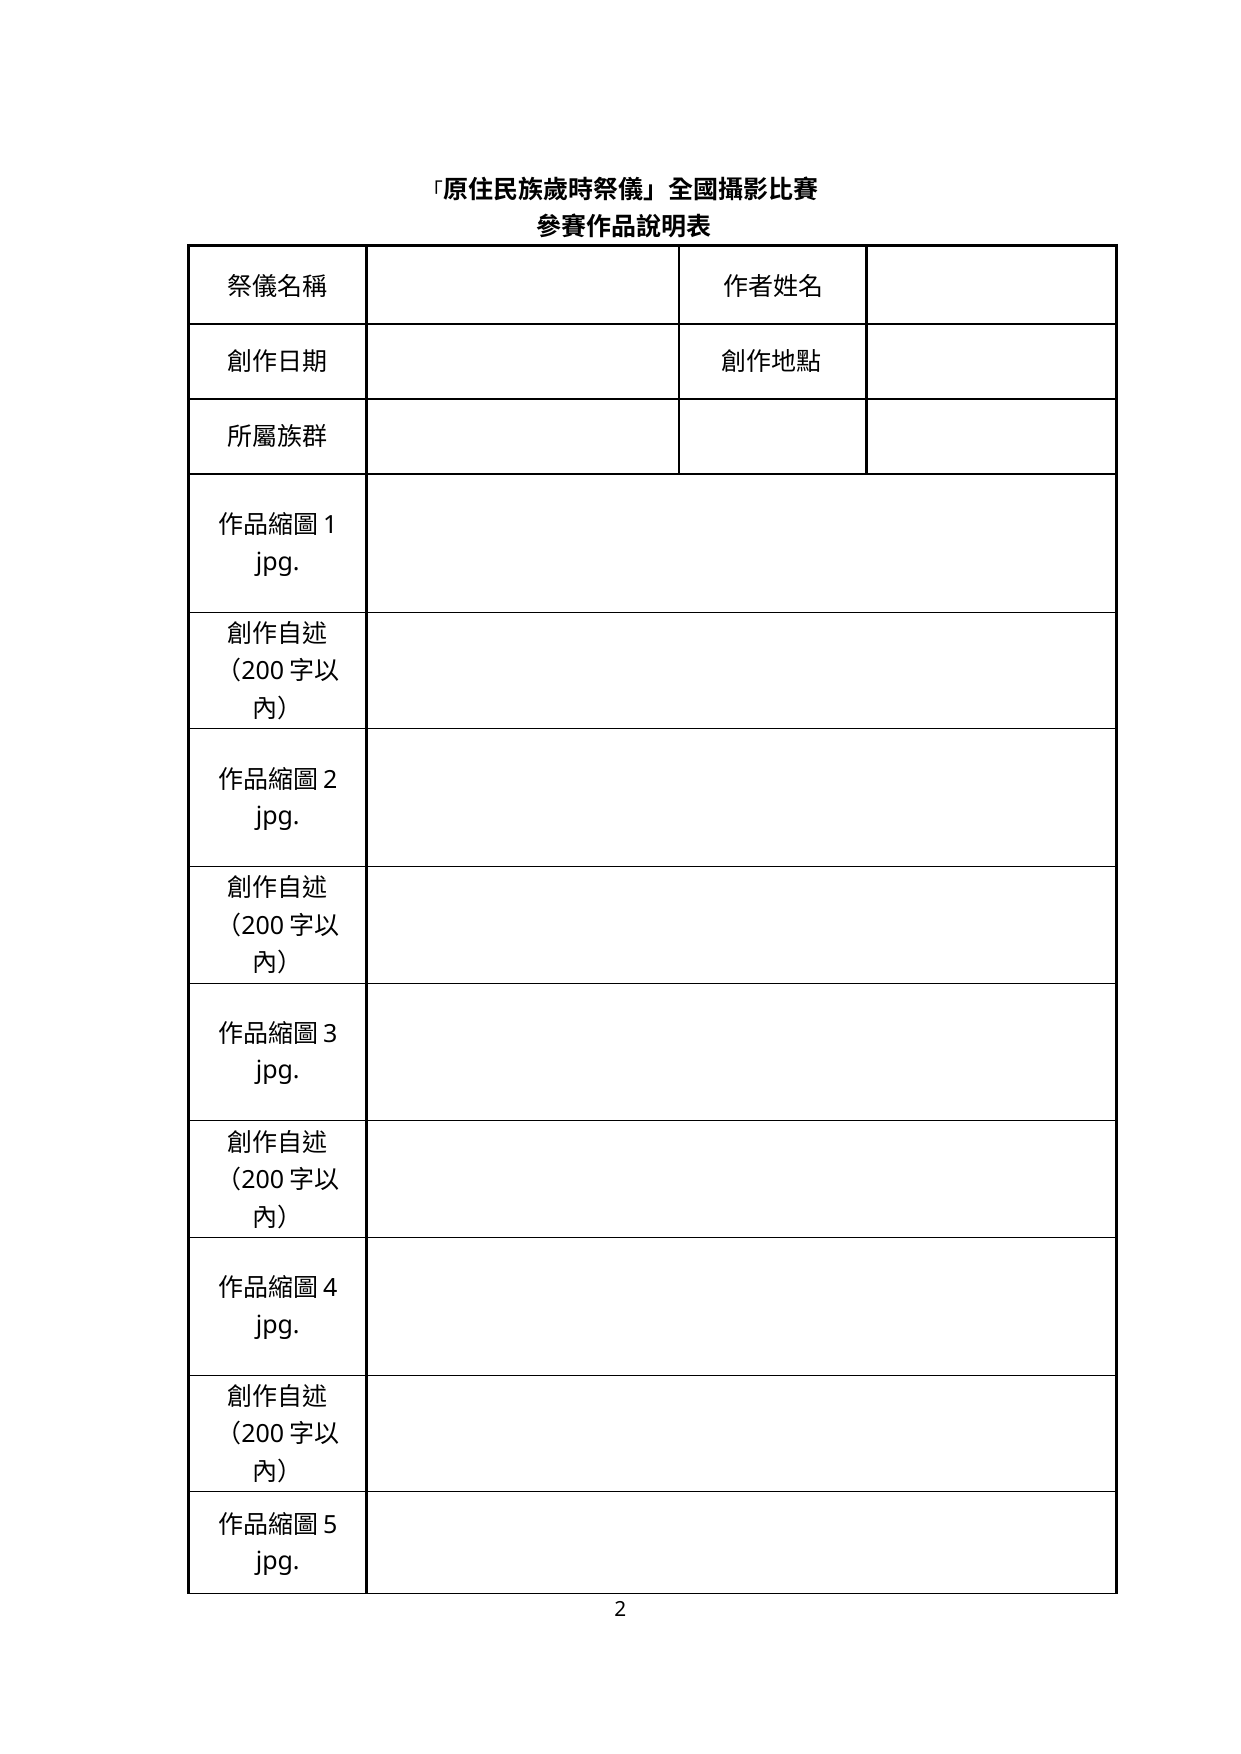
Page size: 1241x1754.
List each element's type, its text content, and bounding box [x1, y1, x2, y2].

table_header 祭儀名稱 [190, 247, 365, 323]
table_header [868, 247, 1115, 323]
table_cell [368, 1376, 1115, 1491]
table_cell [368, 400, 678, 473]
table_header [368, 247, 678, 323]
table_cell [368, 613, 1115, 728]
table_cell 作品縮圖3 jpg. [190, 984, 365, 1120]
table_cell [868, 400, 1115, 473]
text 「原住民族歲時祭儀」全國攝影比賽 [187, 169, 1053, 206]
table_cell [368, 1121, 1115, 1237]
table_cell 創作自述 （200字以內） [190, 867, 365, 982]
table_cell 作品縮圖1 jpg. [190, 475, 365, 612]
table_cell [368, 1238, 1115, 1375]
table_cell [868, 325, 1115, 398]
table_cell [368, 325, 678, 398]
table_header 作者姓名 [680, 247, 865, 323]
text 參賽作品說明表 [187, 206, 1053, 244]
table_cell 創作自述 （200字以內） [190, 1121, 365, 1237]
table_cell 創作日期 [190, 325, 365, 398]
table_cell [368, 729, 1115, 866]
table_cell [368, 475, 1115, 612]
table_cell [368, 984, 1115, 1120]
table_cell [368, 867, 1115, 982]
table_cell 作品縮圖4 jpg. [190, 1238, 365, 1375]
table_cell 作品縮圖5 jpg. [190, 1492, 365, 1593]
table_cell 所屬族群 [190, 400, 365, 473]
table_cell 創作自述 （200字以內） [190, 1376, 365, 1491]
table_cell 作品縮圖2 jpg. [190, 729, 365, 866]
table_cell [680, 400, 865, 473]
table_cell 創作地點 [680, 325, 865, 398]
table_cell [368, 1492, 1115, 1593]
table_cell 創作自述 （200字以內） [190, 613, 365, 728]
